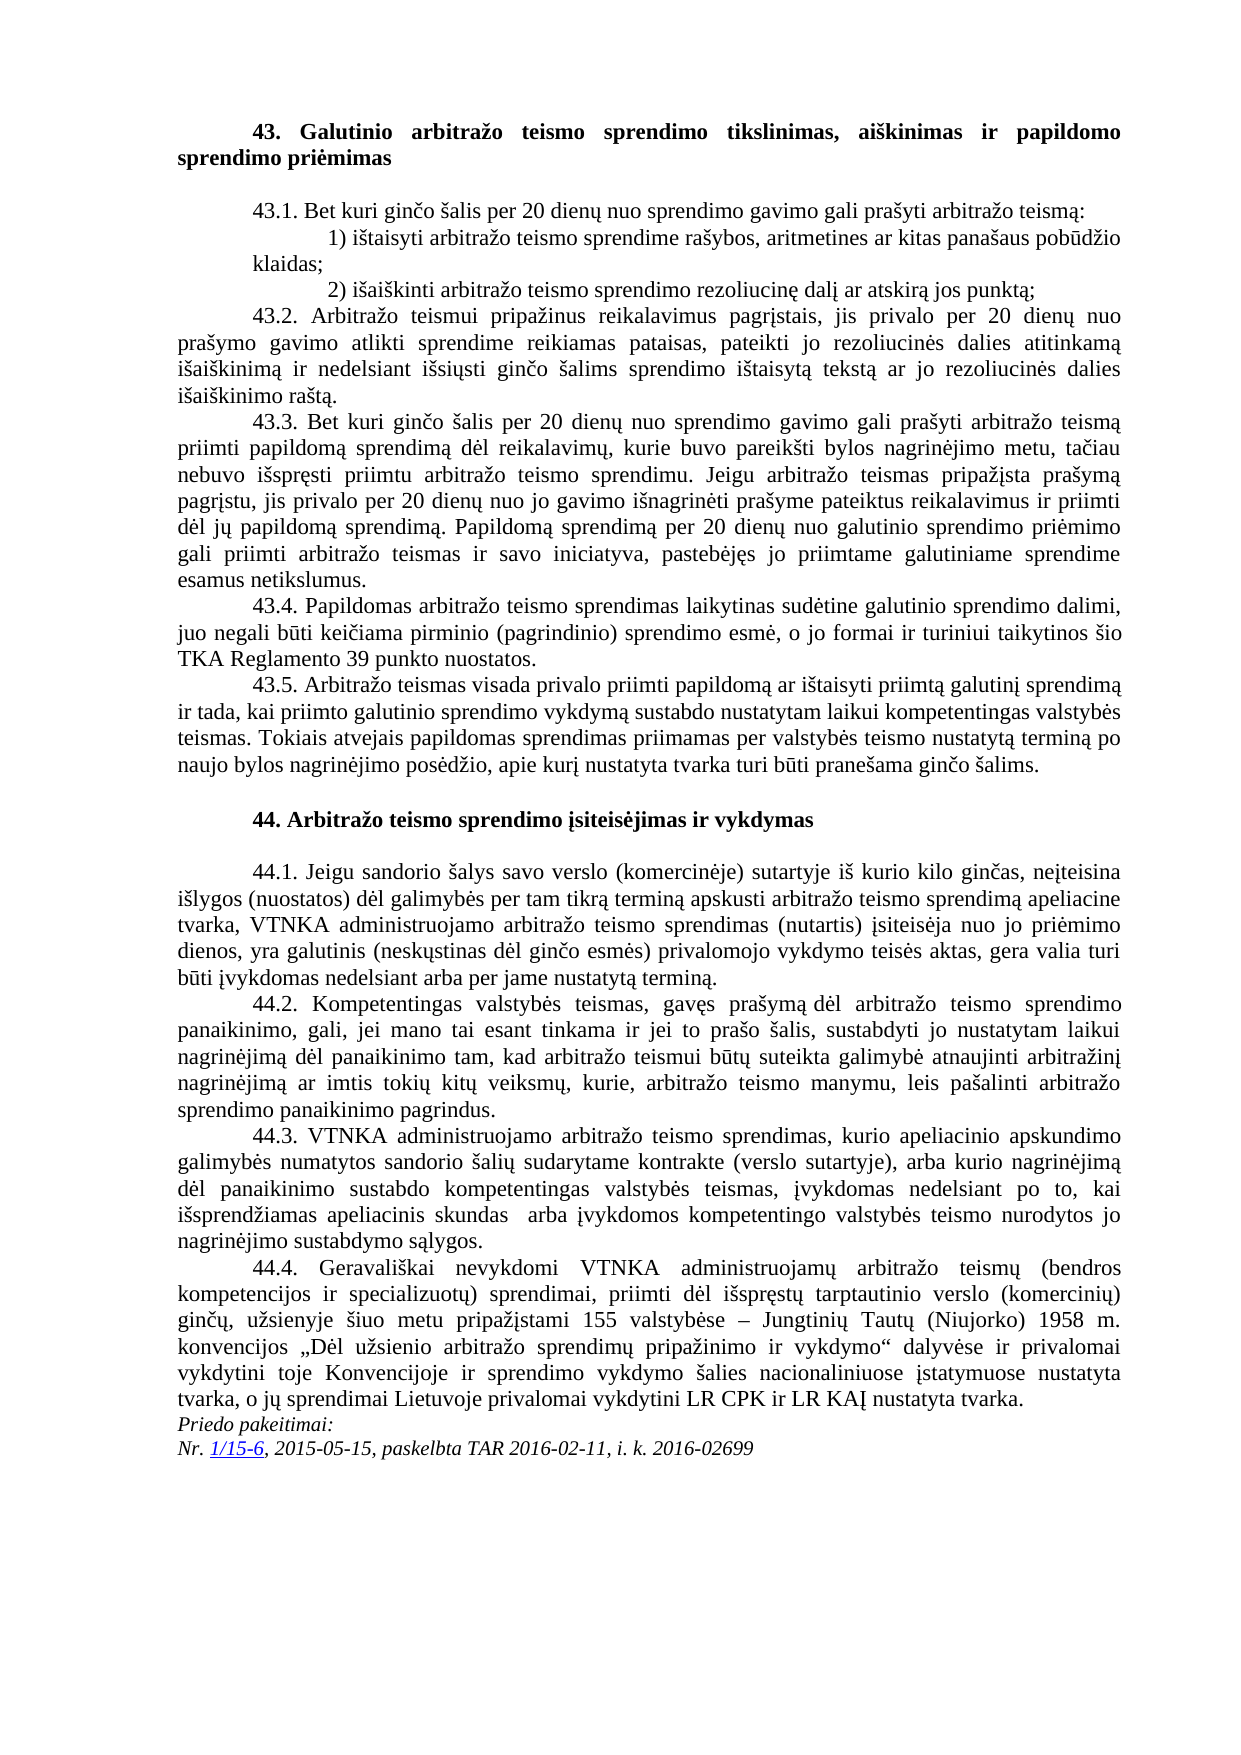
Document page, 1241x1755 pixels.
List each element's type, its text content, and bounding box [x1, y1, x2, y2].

text Priedo pakeitimai: [177, 1412, 1122, 1436]
text Nr. 1/15-6, 2015-05-15, paskelbta TAR 2016-02-11, i. k. 2016-02699 [177, 1436, 1122, 1460]
text 44.4. Geravališkai nevykdomi VTNKA administruojamų arbitražo teismų (bendros kompetencijos ir specializuotų) sprendimai, priimti dėl išspręstų tarptautinio verslo (komercinių) ginčų, užsienyje šiuo metu pripažįstami 155 valstybėse – Jungtinių Tautų (Niujorko) 1958 m. konvencijos „Dėl užsienio arbitražo sprendimų pripažinimo ir vykdymo“ dalyvėse ir privalomai vykdytini toje Konvencijoje ir sprendimo vykdymo šalies nacionaliniuose įstatymuose nustatyta tvarka, o jų sprendimai Lietuvoje privalomai vykdytini LR CPK ir LR KAĮ nustatyta tvarka. [177, 1254, 1122, 1412]
text 43.4. Papildomas arbitražo teismo sprendimas laikytinas sudėtine galutinio sprendimo dalimi, juo negali būti keičiama pirminio (pagrindinio) sprendimo esmė, o jo formai ir turiniui taikytinos šio TKA Reglamento 39 punkto nuostatos. [177, 592, 1122, 672]
text 44. Arbitražo teismo sprendimo įsiteisėjimas ir vykdymas [177, 806, 1122, 832]
text 44.2. Kompetentingas valstybės teismas, gavęs prašymą dėl arbitražo teismo sprendimo panaikinimo, gali, jei mano tai esant tinkama ir jei to prašo šalis, sustabdyti jo nustatytam laikui nagrinėjimą dėl panaikinimo tam, kad arbitražo teismui būtų suteikta galimybė atnaujinti arbitražinį nagrinėjimą ar imtis tokių kitų veiksmų, kurie, arbitražo teismo manymu, leis pašalinti arbitražo sprendimo panaikinimo pagrindus. [177, 990, 1122, 1122]
text 43.3. Bet kuri ginčo šalis per 20 dienų nuo sprendimo gavimo gali prašyti arbitražo teismą priimti papildomą sprendimą dėl reikalavimų, kurie buvo pareikšti bylos nagrinėjimo metu, tačiau nebuvo išspręsti priimtu arbitražo teismo sprendimu. Jeigu arbitražo teismas pripažįsta prašymą pagrįstu, jis privalo per 20 dienų nuo jo gavimo išnagrinėti prašyme pateiktus reikalavimus ir priimti dėl jų papildomą sprendimą. Papildomą sprendimą per 20 dienų nuo galutinio sprendimo priėmimo gali priimti arbitražo teismas ir savo iniciatyva, pastebėjęs jo priimtame galutiniame sprendime esamus netikslumus. [177, 408, 1122, 592]
text 2) išaiškinti arbitražo teismo sprendimo rezoliucinę dalį ar atskirą jos punktą; [252, 276, 1122, 303]
text 43. Galutinio arbitražo teismo sprendimo tikslinimas, aiškinimas ir papildomo sprendimo priėmimas [177, 118, 1122, 171]
text 1) ištaisyti arbitražo teismo sprendime rašybos, aritmetines ar kitas panašaus pobūdžio klaidas; [252, 223, 1122, 276]
text 43.1. Bet kuri ginčo šalis per 20 dienų nuo sprendimo gavimo gali prašyti arbitražo teismą: [177, 197, 1122, 223]
text 43.5. Arbitražo teismas visada privalo priimti papildomą ar ištaisyti priimtą galutinį sprendimą ir tada, kai priimto galutinio sprendimo vykdymą sustabdo nustatytam laikui kompetentingas valstybės teismas. Tokiais atvejais papildomas sprendimas priimamas per valstybės teismo nustatytą terminą po naujo bylos nagrinėjimo posėdžio, apie kurį nustatyta tvarka turi būti pranešama ginčo šalims. [177, 672, 1122, 777]
text 43.2. Arbitražo teismui pripažinus reikalavimus pagrįstais, jis privalo per 20 dienų nuo prašymo gavimo atlikti sprendime reikiamas pataisas, pateikti jo rezoliucinės dalies atitinkamą išaiškinimą ir nedelsiant išsiųsti ginčo šalims sprendimo ištaisytą tekstą ar jo rezoliucinės dalies išaiškinimo raštą. [177, 303, 1122, 408]
text 44.1. Jeigu sandorio šalys savo verslo (komercinėje) sutartyje iš kurio kilo ginčas, neįteisina išlygos (nuostatos) dėl galimybės per tam tikrą terminą apskusti arbitražo teismo sprendimą apeliacine tvarka, VTNKA administruojamo arbitražo teismo sprendimas (nutartis) įsiteisėja nuo jo priėmimo dienos, yra galutinis (neskųstinas dėl ginčo esmės) privalomojo vykdymo teisės aktas, gera valia turi būti įvykdomas nedelsiant arba per jame nustatytą terminą. [177, 858, 1122, 990]
text 44.3. VTNKA administruojamo arbitražo teismo sprendimas, kurio apeliacinio apskundimo galimybės numatytos sandorio šalių sudarytame kontrakte (verslo sutartyje), arba kurio nagrinėjimą dėl panaikinimo sustabdo kompetentingas valstybės teismas, įvykdomas nedelsiant po to, kai išsprendžiamas apeliacinis skundas arba įvykdomos kompetentingo valstybės teismo nurodytos jo nagrinėjimo sustabdymo sąlygos. [177, 1122, 1122, 1254]
